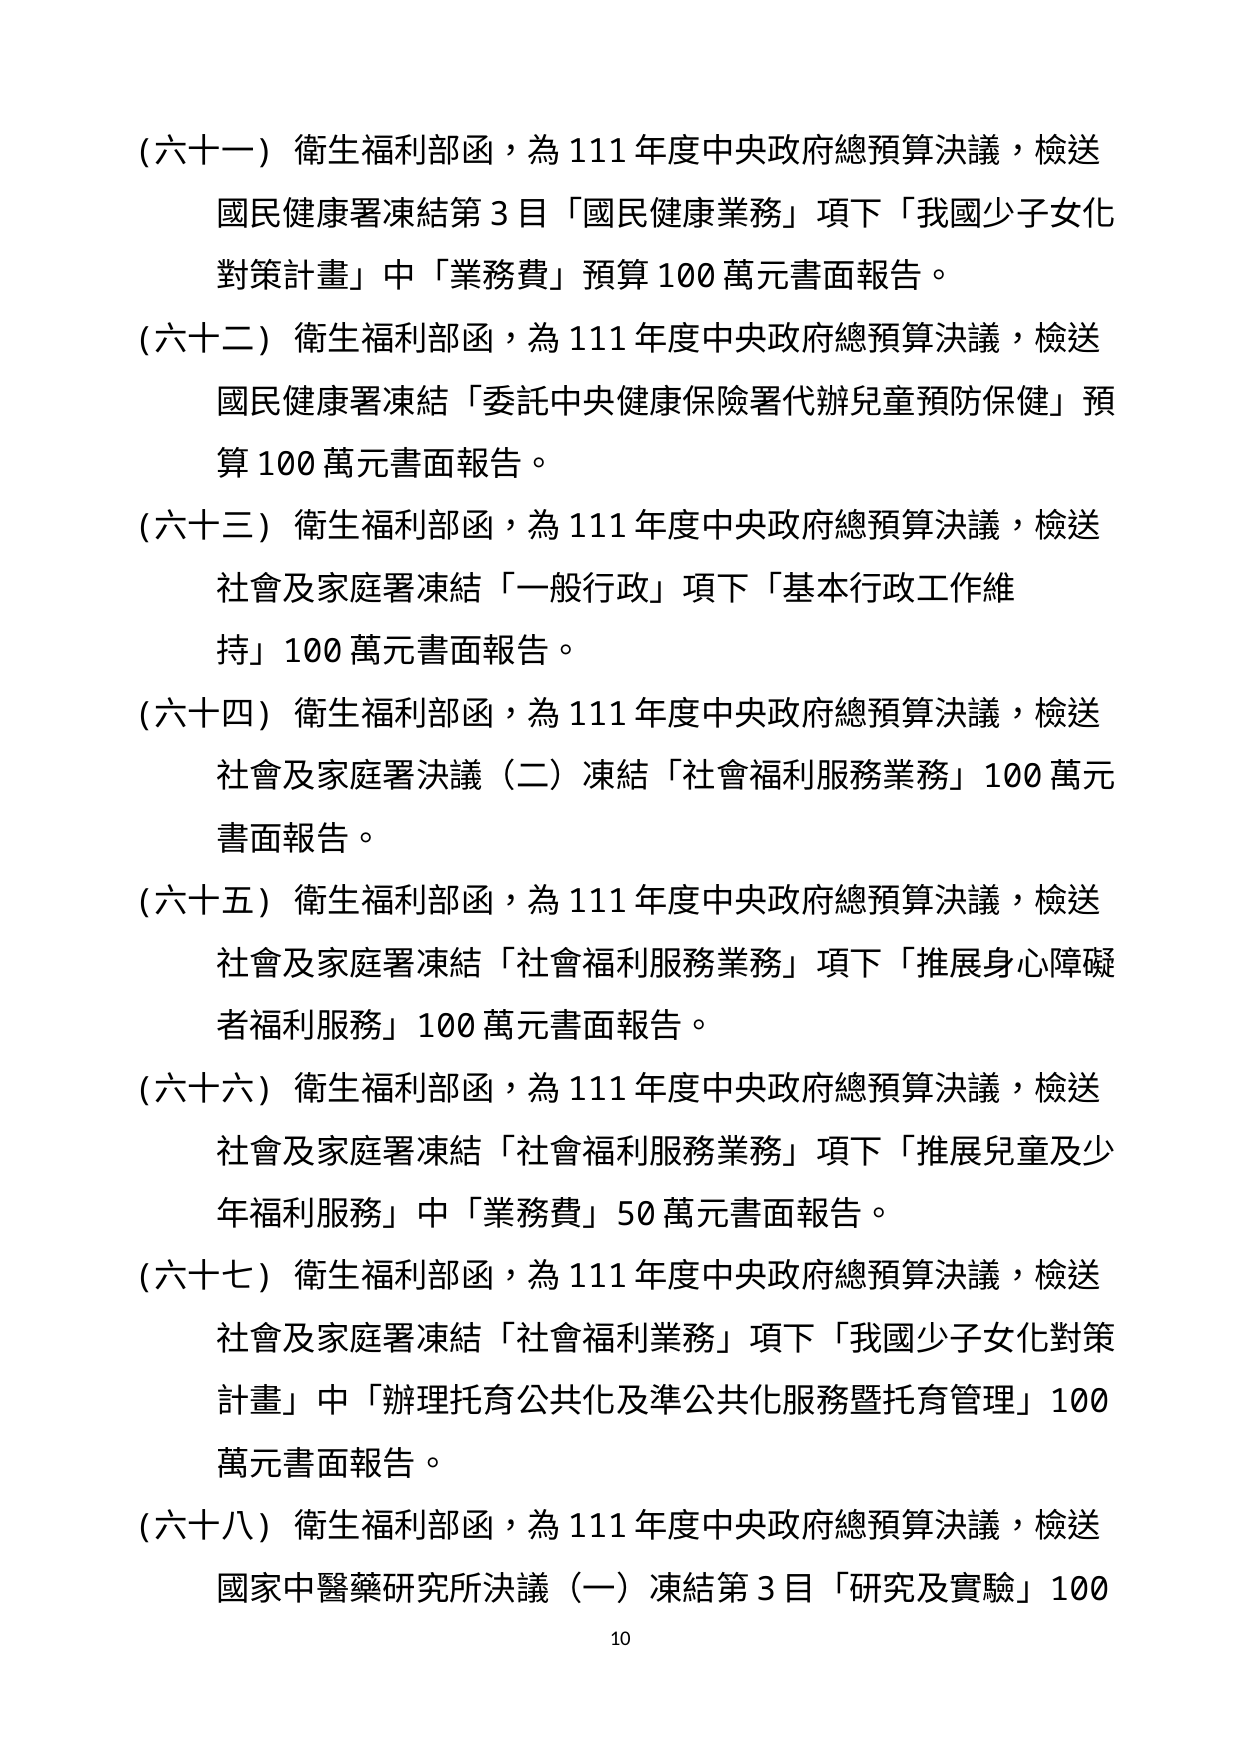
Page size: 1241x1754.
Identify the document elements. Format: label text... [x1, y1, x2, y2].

text (六十三) 衛生福利部函，為111年度中央政府總預算決議，檢送社會及家庭署凍結「一般行政」項下「基本行政工作維持」100萬元書面報告。 [134, 482, 1122, 669]
text (六十七) 衛生福利部函，為111年度中央政府總預算決議，檢送社會及家庭署凍結「社會福利業務」項下「我國少子女化對策計畫」中「辦理托育公共化及準公共化服務暨托育管理」100萬元書面報告。 [134, 1232, 1122, 1482]
text (六十二) 衛生福利部函，為111年度中央政府總預算決議，檢送國民健康署凍結「委託中央健康保險署代辦兒童預防保健」預算100萬元書面報告。 [134, 294, 1122, 482]
text (六十六) 衛生福利部函，為111年度中央政府總預算決議，檢送社會及家庭署凍結「社會福利服務業務」項下「推展兒童及少年福利服務」中「業務費」50萬元書面報告。 [134, 1044, 1122, 1232]
text (六十四) 衛生福利部函，為111年度中央政府總預算決議，檢送社會及家庭署決議（二）凍結「社會福利服務業務」100萬元書面報告。 [134, 669, 1122, 857]
text (六十八) 衛生福利部函，為111年度中央政府總預算決議，檢送國家中醫藥研究所決議（一）凍結第3目「研究及實驗」100 [134, 1482, 1122, 1607]
text (六十五) 衛生福利部函，為111年度中央政府總預算決議，檢送社會及家庭署凍結「社會福利服務業務」項下「推展身心障礙者福利服務」100萬元書面報告。 [134, 857, 1122, 1044]
text (六十一) 衛生福利部函，為111年度中央政府總預算決議，檢送國民健康署凍結第3目「國民健康業務」項下「我國少子女化對策計畫」中「業務費」預算100萬元書面報告。 [134, 107, 1122, 294]
